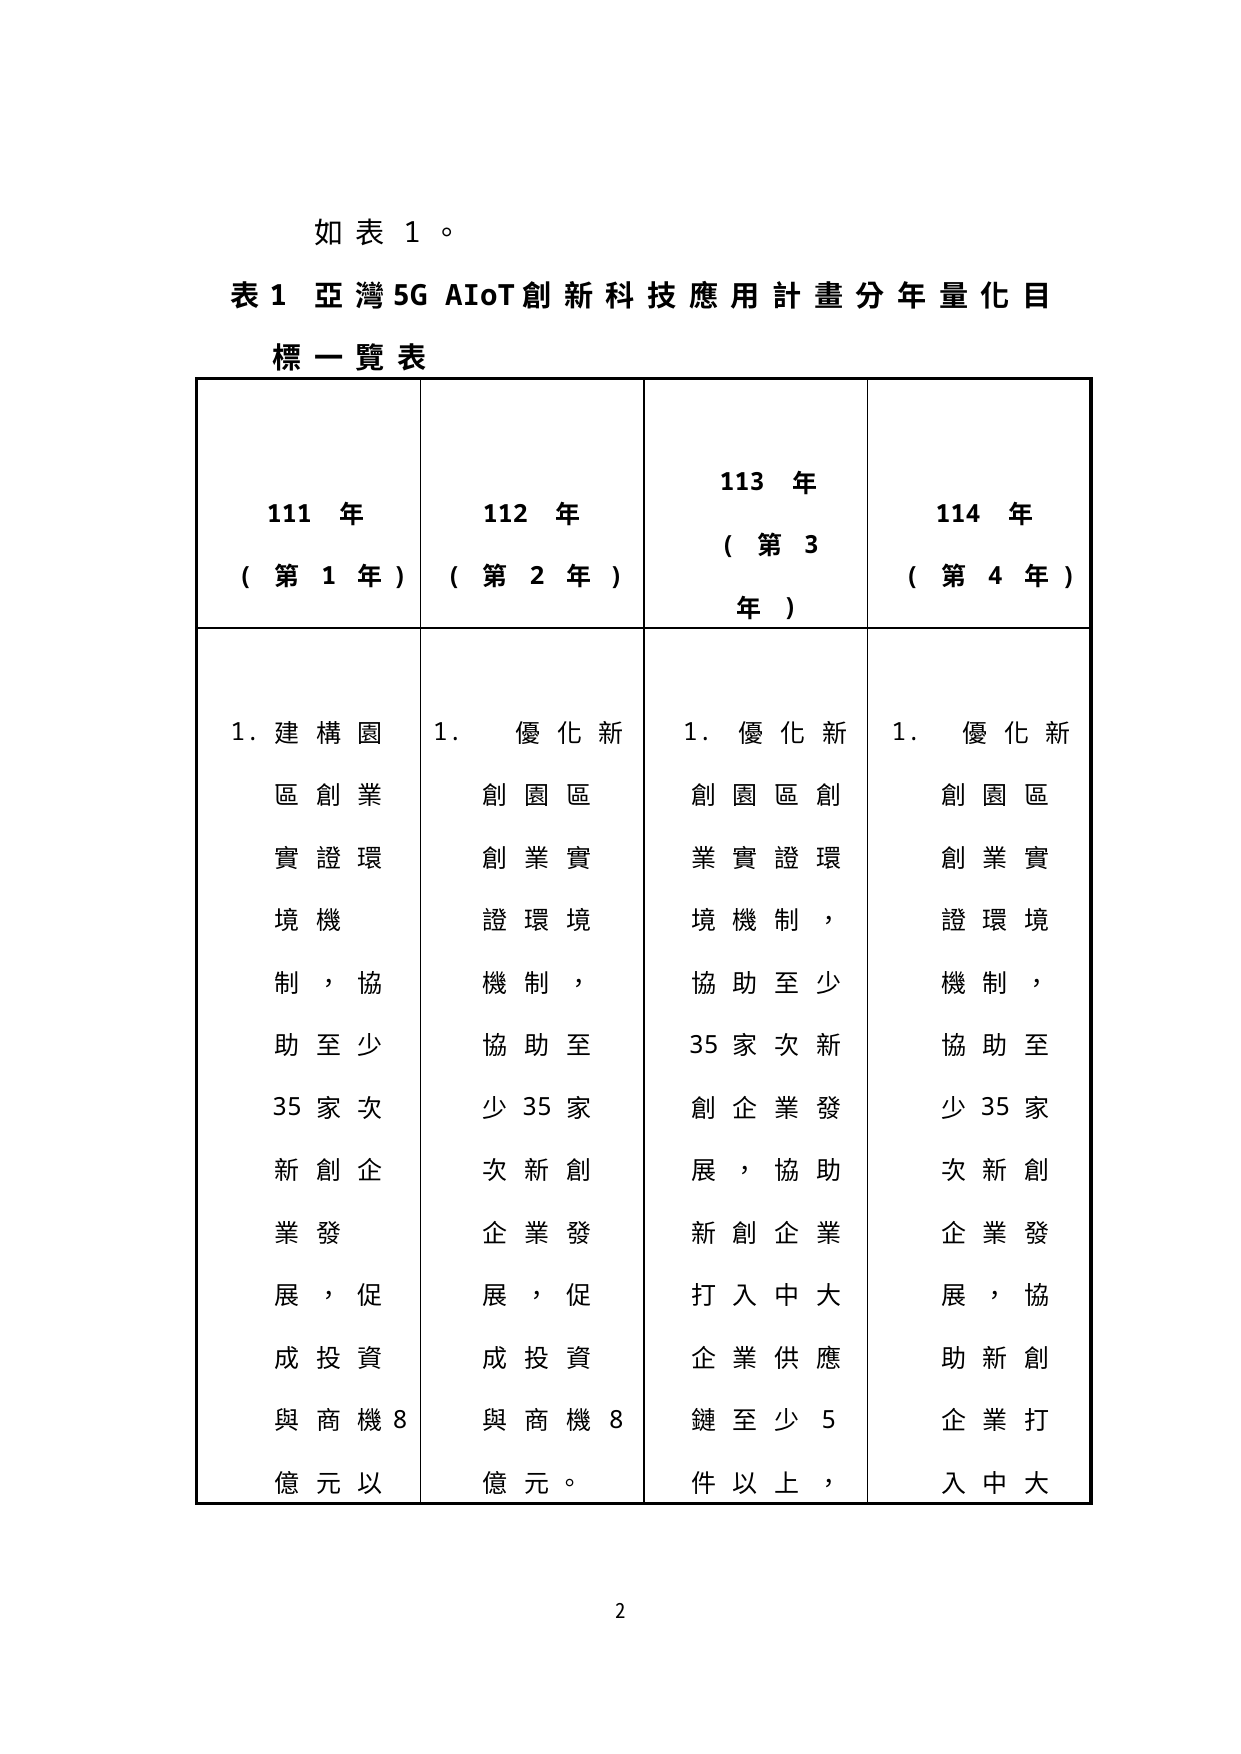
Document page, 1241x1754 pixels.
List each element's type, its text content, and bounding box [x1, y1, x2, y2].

table_cell 1. 優化新創園區創業實證環境機制，協助至少35家次新創企業發展，協助新創企業打入中大企業供應鏈至少5件以上， [645, 629, 867, 1502]
table_header 111年(第1年) [198, 380, 420, 627]
table_cell 1.建構園區創業實證環境機制，協助至少35家次新創企業發展，促成投資與商機8億元以 [198, 629, 420, 1502]
table_cell 1. 優化新創園區創業實證環境機制，協助至少35家次新創企業發展，促成投資與商機8億元。 [421, 629, 643, 1502]
table_cell 1. 優化新創園區創業實證環境機制，協助至少35家次新創企業發展，協助新創企業打入中大 [868, 629, 1089, 1502]
table_header 113年(第3年) [645, 380, 867, 627]
table_header 112年(第2年) [421, 380, 643, 627]
text 表1 亞灣5G AIoT創新科技應用計畫分年量化目標一覽表 [187, 252, 1058, 377]
table_header 114年(第4年) [868, 380, 1089, 627]
text 本計畫期程自111至115年、總經費6億5,497萬2千元，主要工作項目包括：1.完善創業實證環境：持續優化新創園區實證場域，建置單一窗口服務串接國際及在地創業資源，完善營運管理與服務機制，辦理各式交流媒合活動，促進園區業者交流與商機拓展。2.加速新創實證應用：鏈結產業，以大帶小創造商機、鏈結在地，引導新創實證應用、鏈結國際，攜手國內外加速器拓展全球市場。本計畫分年目標如表1。 [271, 189, 1058, 252]
